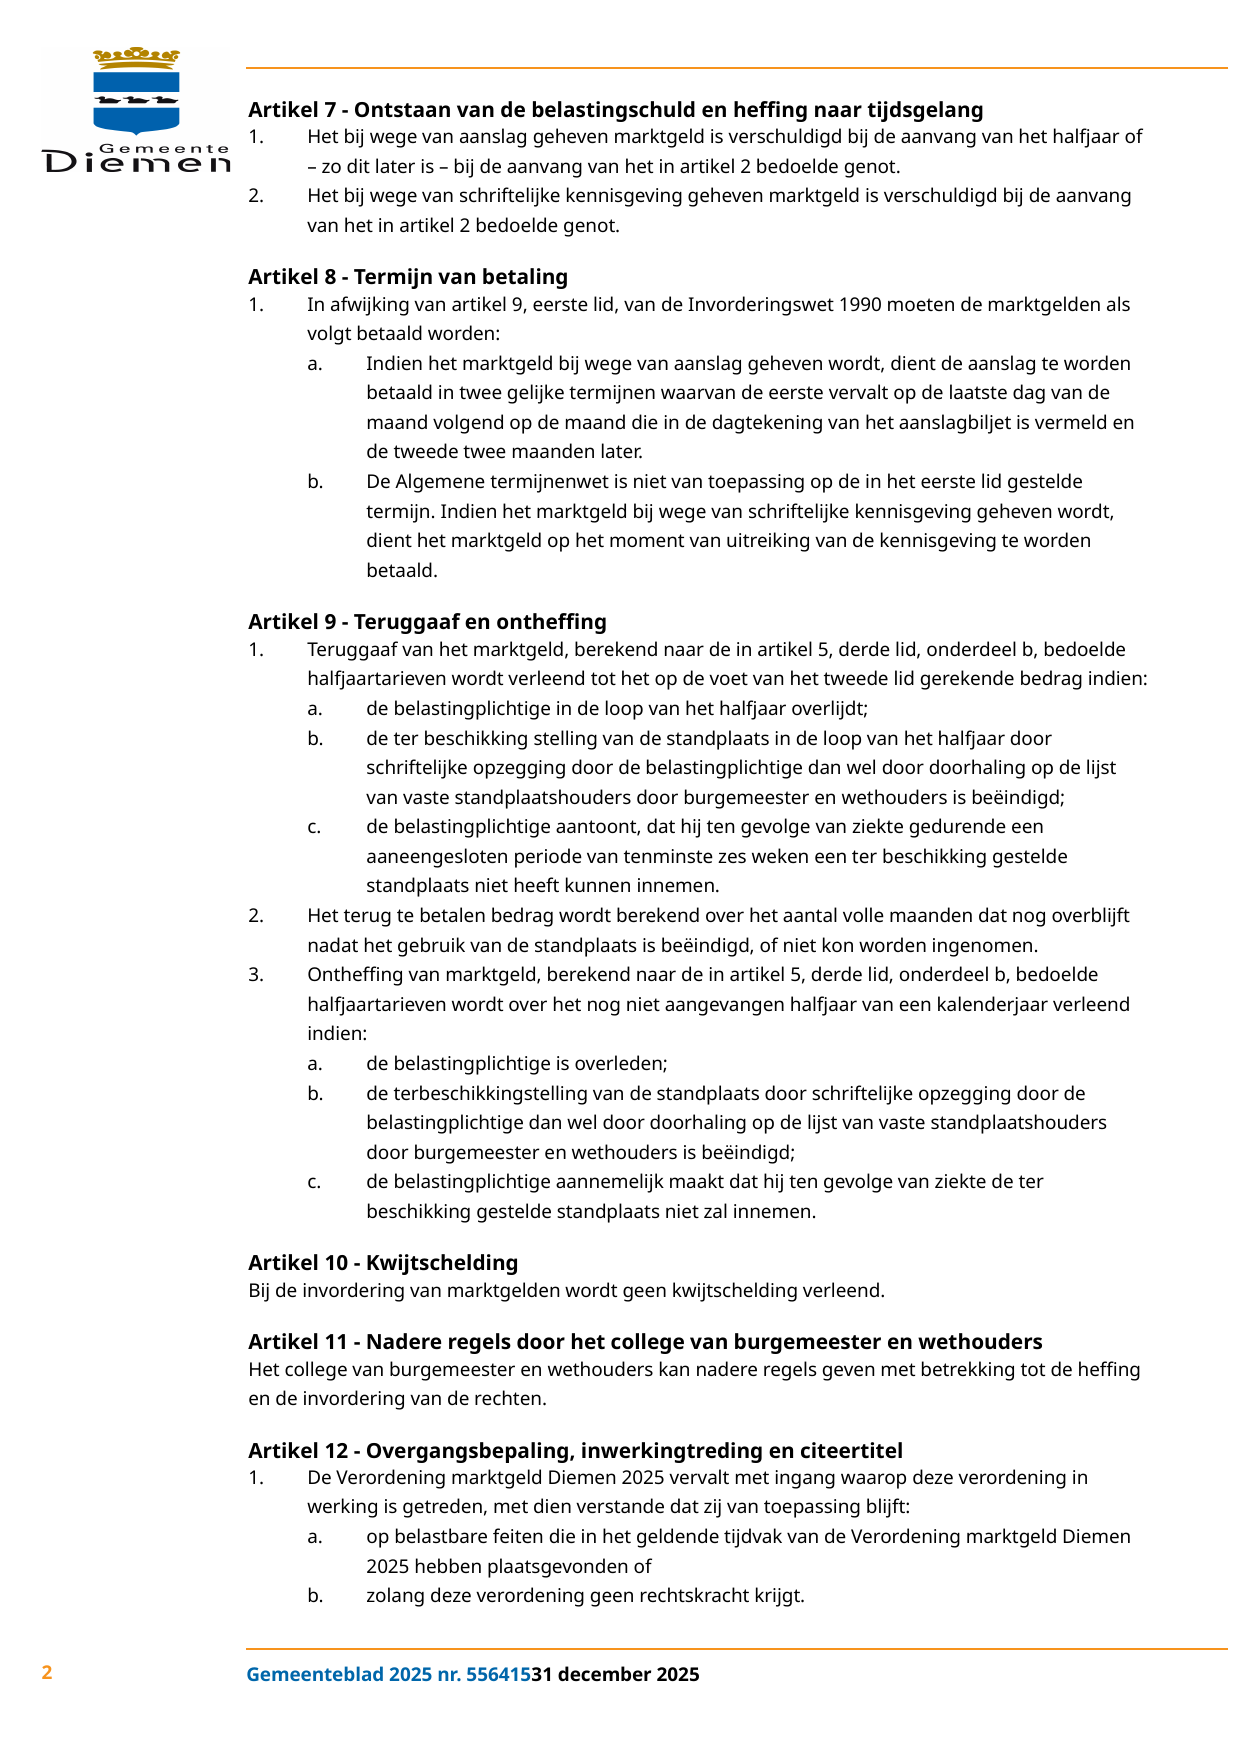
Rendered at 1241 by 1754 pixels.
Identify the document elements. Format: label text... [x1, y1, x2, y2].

text Artikel 12 - Overgangsbepaling, inwerkingtreding en citeertitel [248, 1436, 1152, 1464]
text Artikel 8 - Termijn van betaling [248, 262, 1152, 291]
list de belastingplichtige is overleden; [307, 1050, 1152, 1076]
list De Verordening marktgeld Diemen 2025 vervalt met ingang waarop deze verordening in werking is getreden, met dien verstande dat zij van toepassing blijft: [248, 1464, 1152, 1519]
list Het bij wege van schriftelijke kennisgeving geheven marktgeld is verschuldigd bij de aanvang van het in artikel 2 bedoelde genot. [248, 182, 1152, 238]
list Teruggaaf van het marktgeld, berekend naar de in artikel 5, derde lid, onderdeel b, bedoelde halfjaartarieven wordt verleend tot het op de voet van het tweede lid gerekende bedrag indien: [248, 636, 1152, 691]
list Het terug te betalen bedrag wordt berekend over het aantal volle maanden dat nog overblijft nadat het gebruik van de standplaats is beëindigd, of niet kon worden ingenomen. [248, 902, 1152, 957]
list op belastbare feiten die in het geldende tijdvak van de Verordening marktgeld Diemen 2025 hebben plaatsgevonden of [307, 1523, 1152, 1579]
list de terbeschikkingstelling van de standplaats door schriftelijke opzegging door de belastingplichtige dan wel door doorhaling op de lijst van vaste standplaatshouders door burgemeester en wethouders is beëindigd; [307, 1080, 1152, 1164]
list de belastingplichtige aantoont, dat hij ten gevolge van ziekte gedurende een aaneengesloten periode van tenminste zes weken een ter beschikking gestelde standplaats niet heeft kunnen innemen. [307, 813, 1152, 898]
list de ter beschikking stelling van de standplaats in de loop van het halfjaar door schriftelijke opzegging door de belastingplichtige dan wel door doorhaling op de lijst van vaste standplaatshouders door burgemeester en wethouders is beëindigd; [307, 725, 1152, 809]
list Indien het marktgeld bij wege van aanslag geheven wordt, dient de aanslag te worden betaald in twee gelijke termijnen waarvan de eerste vervalt op de laatste dag van de maand volgend op de maand die in de dagtekening van het aanslagbiljet is vermeld en de tweede twee maanden later. [307, 350, 1152, 464]
list Ontheffing van marktgeld, berekend naar de in artikel 5, derde lid, onderdeel b, bedoelde halfjaartarieven wordt over het nog niet aangevangen halfjaar van een kalenderjaar verleend indien: [248, 961, 1152, 1046]
text Bij de invordering van marktgelden wordt geen kwijtschelding verleend. [248, 1277, 1152, 1303]
text Artikel 10 - Kwijtschelding [248, 1248, 1152, 1277]
list Het bij wege van aanslag geheven marktgeld is verschuldigd bij de aanvang van het halfjaar of – zo dit later is – bij de aanvang van het in artikel 2 bedoelde genot. [248, 123, 1152, 178]
text Artikel 9 - Teruggaaf en ontheffing [248, 607, 1152, 636]
text Artikel 11 - Nadere regels door het college van burgemeester en wethouders [248, 1327, 1152, 1356]
list De Algemene termijnenwet is niet van toepassing op de in het eerste lid gestelde termijn. Indien het marktgeld bij wege van schriftelijke kennisgeving geheven wordt, dient het marktgeld op het moment van uitreiking van de kennisgeving te worden betaald. [307, 468, 1152, 583]
picture [41, 47, 231, 172]
list de belastingplichtige aannemelijk maakt dat hij ten gevolge van ziekte de ter beschikking gestelde standplaats niet zal innemen. [307, 1168, 1152, 1224]
list zolang deze verordening geen rechtskracht krijgt. [307, 1582, 1152, 1608]
text Artikel 7 - Ontstaan van de belastingschuld en heffing naar tijdsgelang [248, 95, 1152, 123]
text Het college van burgemeester en wethouders kan nadere regels geven met betrekking tot de heffing en de invordering van de rechten. [248, 1356, 1152, 1411]
list In afwijking van artikel 9, eerste lid, van de Invorderingswet 1990 moeten de marktgelden als volgt betaald worden: [248, 291, 1152, 346]
list de belastingplichtige in de loop van het halfjaar overlijdt; [307, 695, 1152, 721]
